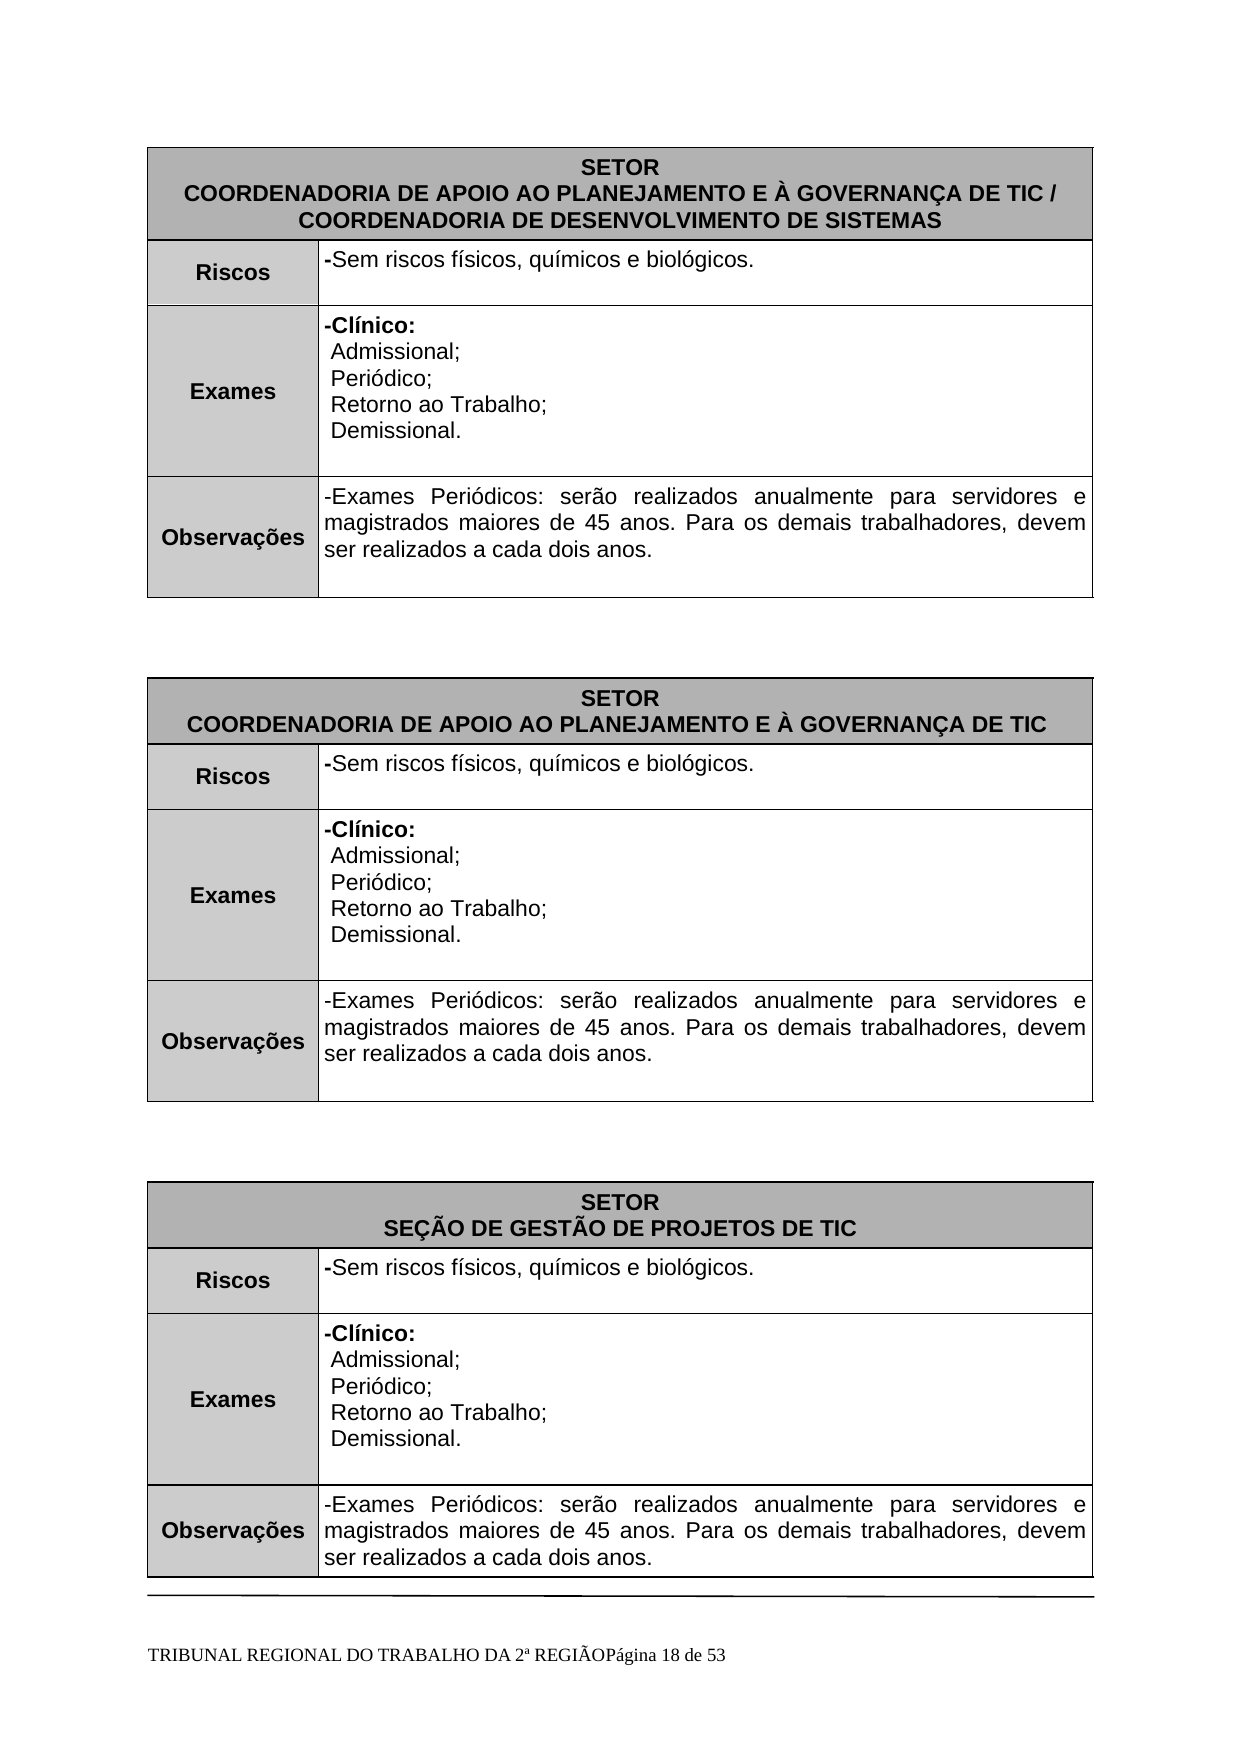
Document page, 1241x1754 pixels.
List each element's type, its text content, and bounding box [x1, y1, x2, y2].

table_cell Observações [148, 981, 318, 1101]
table_header SETOR COORDENADORIA DE APOIO AO PLANEJAMENTO E À GOVERNANÇA DE TIC / COORDENADORIA DE DESENVOLVIMENTO DE SISTEMAS [148, 148, 1092, 239]
table_cell -Exames Periódicos: serão realizados anualmente para servidores e magistrados maiores de 45 anos. Para os demais trabalhadores, devem ser realizados a cada dois anos. [319, 981, 1092, 1101]
table_cell -Clínico: Admissional; Periódico; Retorno ao Trabalho; Demissional. [319, 1314, 1092, 1484]
table_cell -Exames Periódicos: serão realizados anualmente para servidores e magistrados maiores de 45 anos. Para os demais trabalhadores, devem ser realizados a cada dois anos. [319, 1486, 1092, 1576]
table_cell -Exames Periódicos: serão realizados anualmente para servidores e magistrados maiores de 45 anos. Para os demais trabalhadores, devem ser realizados a cada dois anos. [319, 477, 1092, 597]
table_cell -Sem riscos físicos, químicos e biológicos. [319, 241, 1092, 304]
table_cell Exames [148, 1314, 318, 1484]
table_cell Riscos [148, 745, 318, 809]
table_cell Riscos [148, 241, 318, 304]
table_cell Observações [148, 477, 318, 597]
table_cell -Clínico: Admissional; Periódico; Retorno ao Trabalho; Demissional. [319, 306, 1092, 476]
table_header SETOR SEÇÃO DE GESTÃO DE PROJETOS DE TIC [148, 1183, 1092, 1247]
table_cell Riscos [148, 1249, 318, 1313]
table_header SETOR COORDENADORIA DE APOIO AO PLANEJAMENTO E À GOVERNANÇA DE TIC [148, 679, 1092, 743]
table_cell -Sem riscos físicos, químicos e biológicos. [319, 1249, 1092, 1313]
table_cell -Sem riscos físicos, químicos e biológicos. [319, 745, 1092, 809]
table_cell Exames [148, 306, 318, 476]
table_cell -Clínico: Admissional; Periódico; Retorno ao Trabalho; Demissional. [319, 810, 1092, 980]
table_cell Exames [148, 810, 318, 980]
table_cell Observações [148, 1486, 318, 1576]
